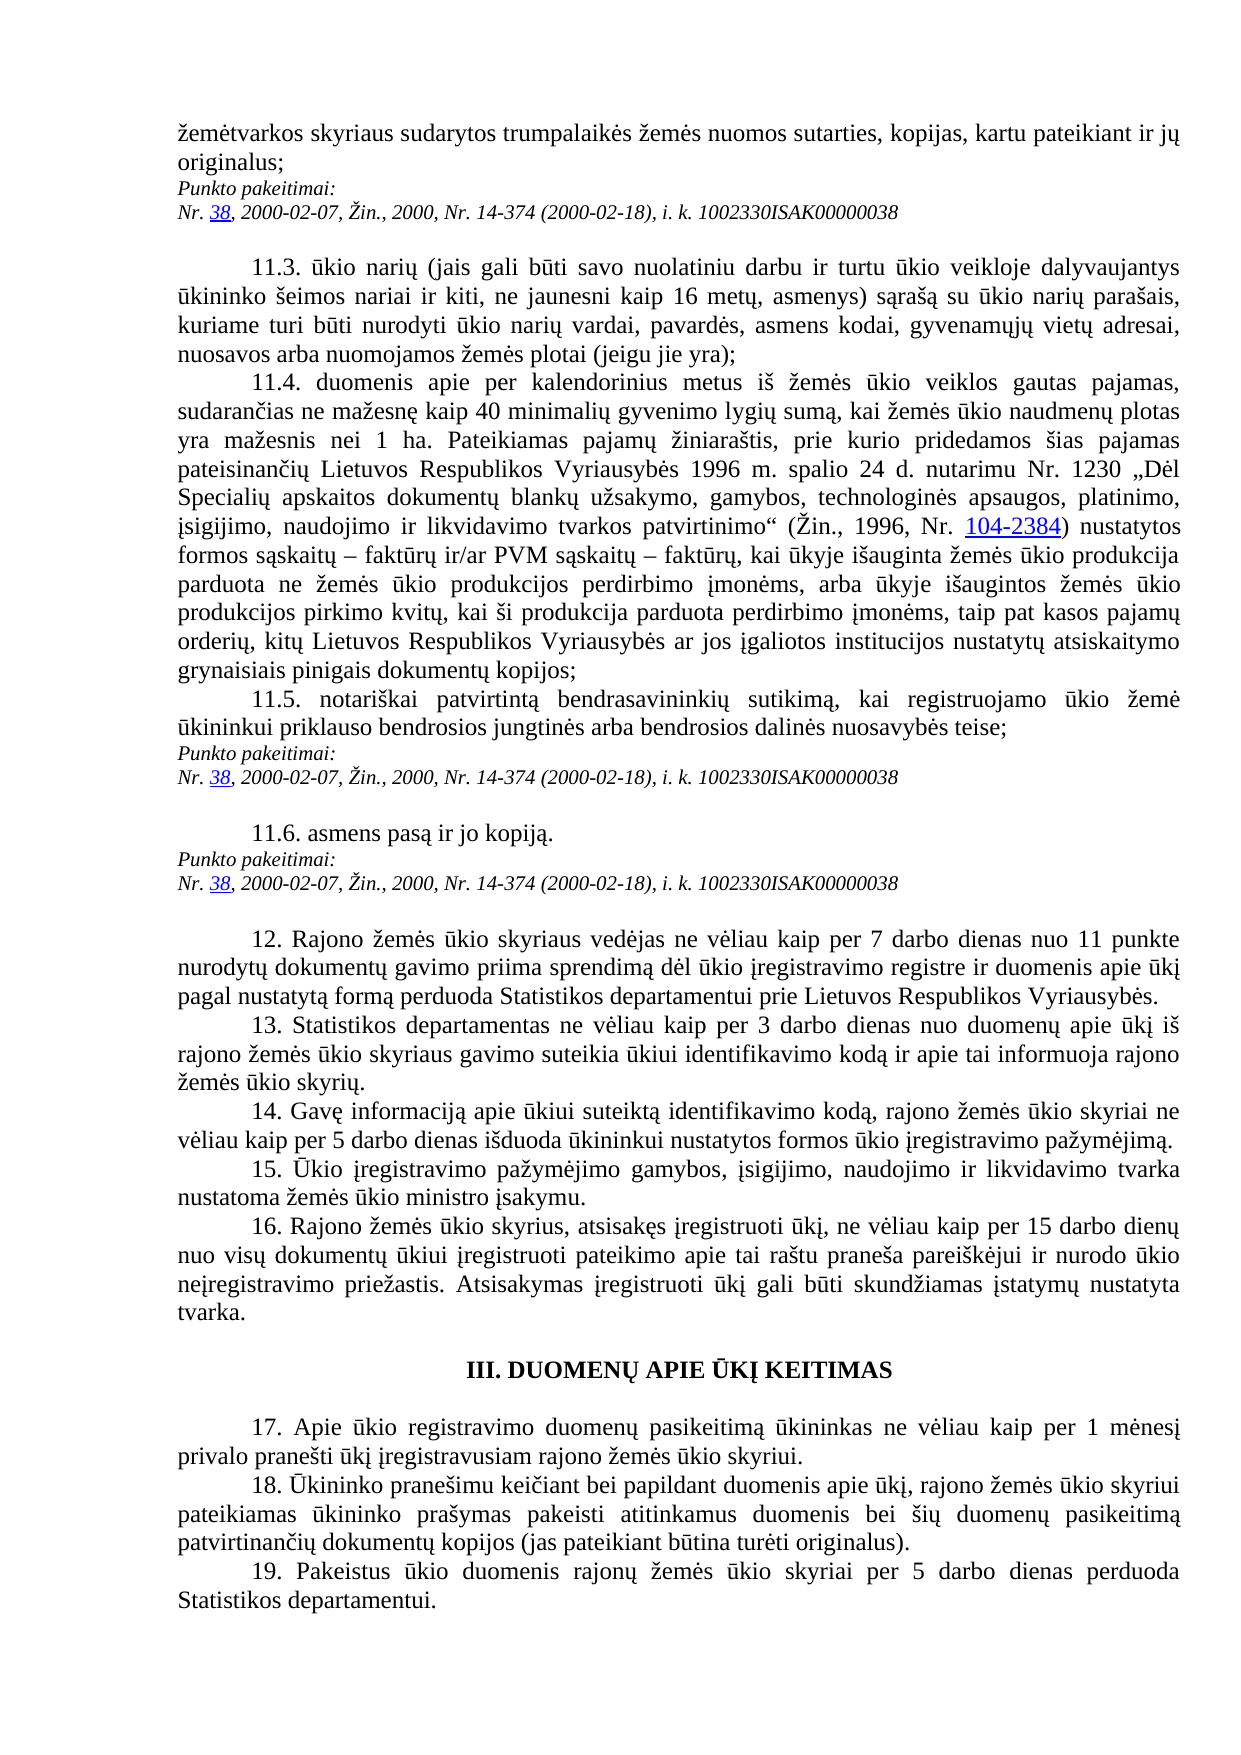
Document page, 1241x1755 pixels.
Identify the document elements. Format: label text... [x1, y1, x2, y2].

text Nr. 38, 2000-02-07, Žin., 2000, Nr. 14-374 (2000-02-18), i. k. 1002330ISAK00000038 [177, 765, 1181, 789]
text Punkto pakeitimai: [177, 847, 1181, 871]
text 14. Gavę informaciją apie ūkiui suteiktą identifikavimo kodą, rajono žemės ūkio skyriai ne vėliau kaip per 5 darbo dienas išduoda ūkininkui nustatytos formos ūkio įregistravimo pažymėjimą. [177, 1096, 1181, 1154]
text 11.5. notariškai patvirtintą bendrasavininkių sutikimą, kai registruojamo ūkio žemė ūkininkui priklauso bendrosios jungtinės arba bendrosios dalinės nuosavybės teise; [177, 684, 1181, 741]
text 16. Rajono žemės ūkio skyrius, atsisakęs įregistruoti ūkį, ne vėliau kaip per 15 darbo dienų nuo visų dokumentų ūkiui įregistruoti pateikimo apie tai raštu praneša pareiškėjui ir nurodo ūkio neįregistravimo priežastis. Atsisakymas įregistruoti ūkį gali būti skundžiamas įstatymų nustatyta tvarka. [177, 1211, 1181, 1326]
text žemėtvarkos skyriaus sudarytos trumpalaikės žemės nuomos sutarties, kopijas, kartu pateikiant ir jų originalus; [177, 118, 1181, 176]
text Nr. 38, 2000-02-07, Žin., 2000, Nr. 14-374 (2000-02-18), i. k. 1002330ISAK00000038 [177, 200, 1181, 224]
text III. DUOMENŲ APIE ŪKĮ KEITIMAS [177, 1355, 1181, 1384]
text Punkto pakeitimai: [177, 741, 1181, 765]
text 17. Apie ūkio registravimo duomenų pasikeitimą ūkininkas ne vėliau kaip per 1 mėnesį privalo pranešti ūkį įregistravusiam rajono žemės ūkio skyriui. [177, 1412, 1181, 1470]
text 18. Ūkininko pranešimu keičiant bei papildant duomenis apie ūkį, rajono žemės ūkio skyriui pateikiamas ūkininko prašymas pakeisti atitinkamus duomenis bei šių duomenų pasikeitimą patvirtinančių dokumentų kopijos (jas pateikiant būtina turėti originalus). [177, 1470, 1181, 1556]
text 12. Rajono žemės ūkio skyriaus vedėjas ne vėliau kaip per 7 darbo dienas nuo 11 punkte nurodytų dokumentų gavimo priima sprendimą dėl ūkio įregistravimo registre ir duomenis apie ūkį pagal nustatytą formą perduoda Statistikos departamentui prie Lietuvos Respublikos Vyriausybės. [177, 924, 1181, 1010]
text Nr. 38, 2000-02-07, Žin., 2000, Nr. 14-374 (2000-02-18), i. k. 1002330ISAK00000038 [177, 871, 1181, 895]
text 11.6. asmens pasą ir jo kopiją. [177, 818, 1181, 847]
text 15. Ūkio įregistravimo pažymėjimo gamybos, įsigijimo, naudojimo ir likvidavimo tvarka nustatoma žemės ūkio ministro įsakymu. [177, 1154, 1181, 1211]
text 13. Statistikos departamentas ne vėliau kaip per 3 darbo dienas nuo duomenų apie ūkį iš rajono žemės ūkio skyriaus gavimo suteikia ūkiui identifikavimo kodą ir apie tai informuoja rajono žemės ūkio skyrių. [177, 1010, 1181, 1096]
text 11.4. duomenis apie per kalendorinius metus iš žemės ūkio veiklos gautas pajamas, sudarančias ne mažesnę kaip 40 minimalių gyvenimo lygių sumą, kai žemės ūkio naudmenų plotas yra mažesnis nei 1 ha. Pateikiamas pajamų žiniaraštis, prie kurio pridedamos šias pajamas pateisinančių Lietuvos Respublikos Vyriausybės 1996 m. spalio 24 d. nutarimu Nr. 1230 „Dėl Specialių apskaitos dokumentų blankų užsakymo, gamybos, technologinės apsaugos, platinimo, įsigijimo, naudojimo ir likvidavimo tvarkos patvirtinimo“ (Žin., 1996, Nr. 104-2384) nustatytos formos sąskaitų – faktūrų ir/ar PVM sąskaitų – faktūrų, kai ūkyje išauginta žemės ūkio produkcija parduota ne žemės ūkio produkcijos perdirbimo įmonėms, arba ūkyje išaugintos žemės ūkio produkcijos pirkimo kvitų, kai ši produkcija parduota perdirbimo įmonėms, taip pat kasos pajamų orderių, kitų Lietuvos Respublikos Vyriausybės ar jos įgaliotos institucijos nustatytų atsiskaitymo grynaisiais pinigais dokumentų kopijos; [177, 367, 1181, 684]
text Punkto pakeitimai: [177, 176, 1181, 200]
text 11.3. ūkio narių (jais gali būti savo nuolatiniu darbu ir turtu ūkio veikloje dalyvaujantys ūkininko šeimos nariai ir kiti, ne jaunesni kaip 16 metų, asmenys) sąrašą su ūkio narių parašais, kuriame turi būti nurodyti ūkio narių vardai, pavardės, asmens kodai, gyvenamųjų vietų adresai, nuosavos arba nuomojamos žemės plotai (jeigu jie yra); [177, 252, 1181, 367]
text 19. Pakeistus ūkio duomenis rajonų žemės ūkio skyriai per 5 darbo dienas perduoda Statistikos departamentui. [177, 1556, 1181, 1614]
